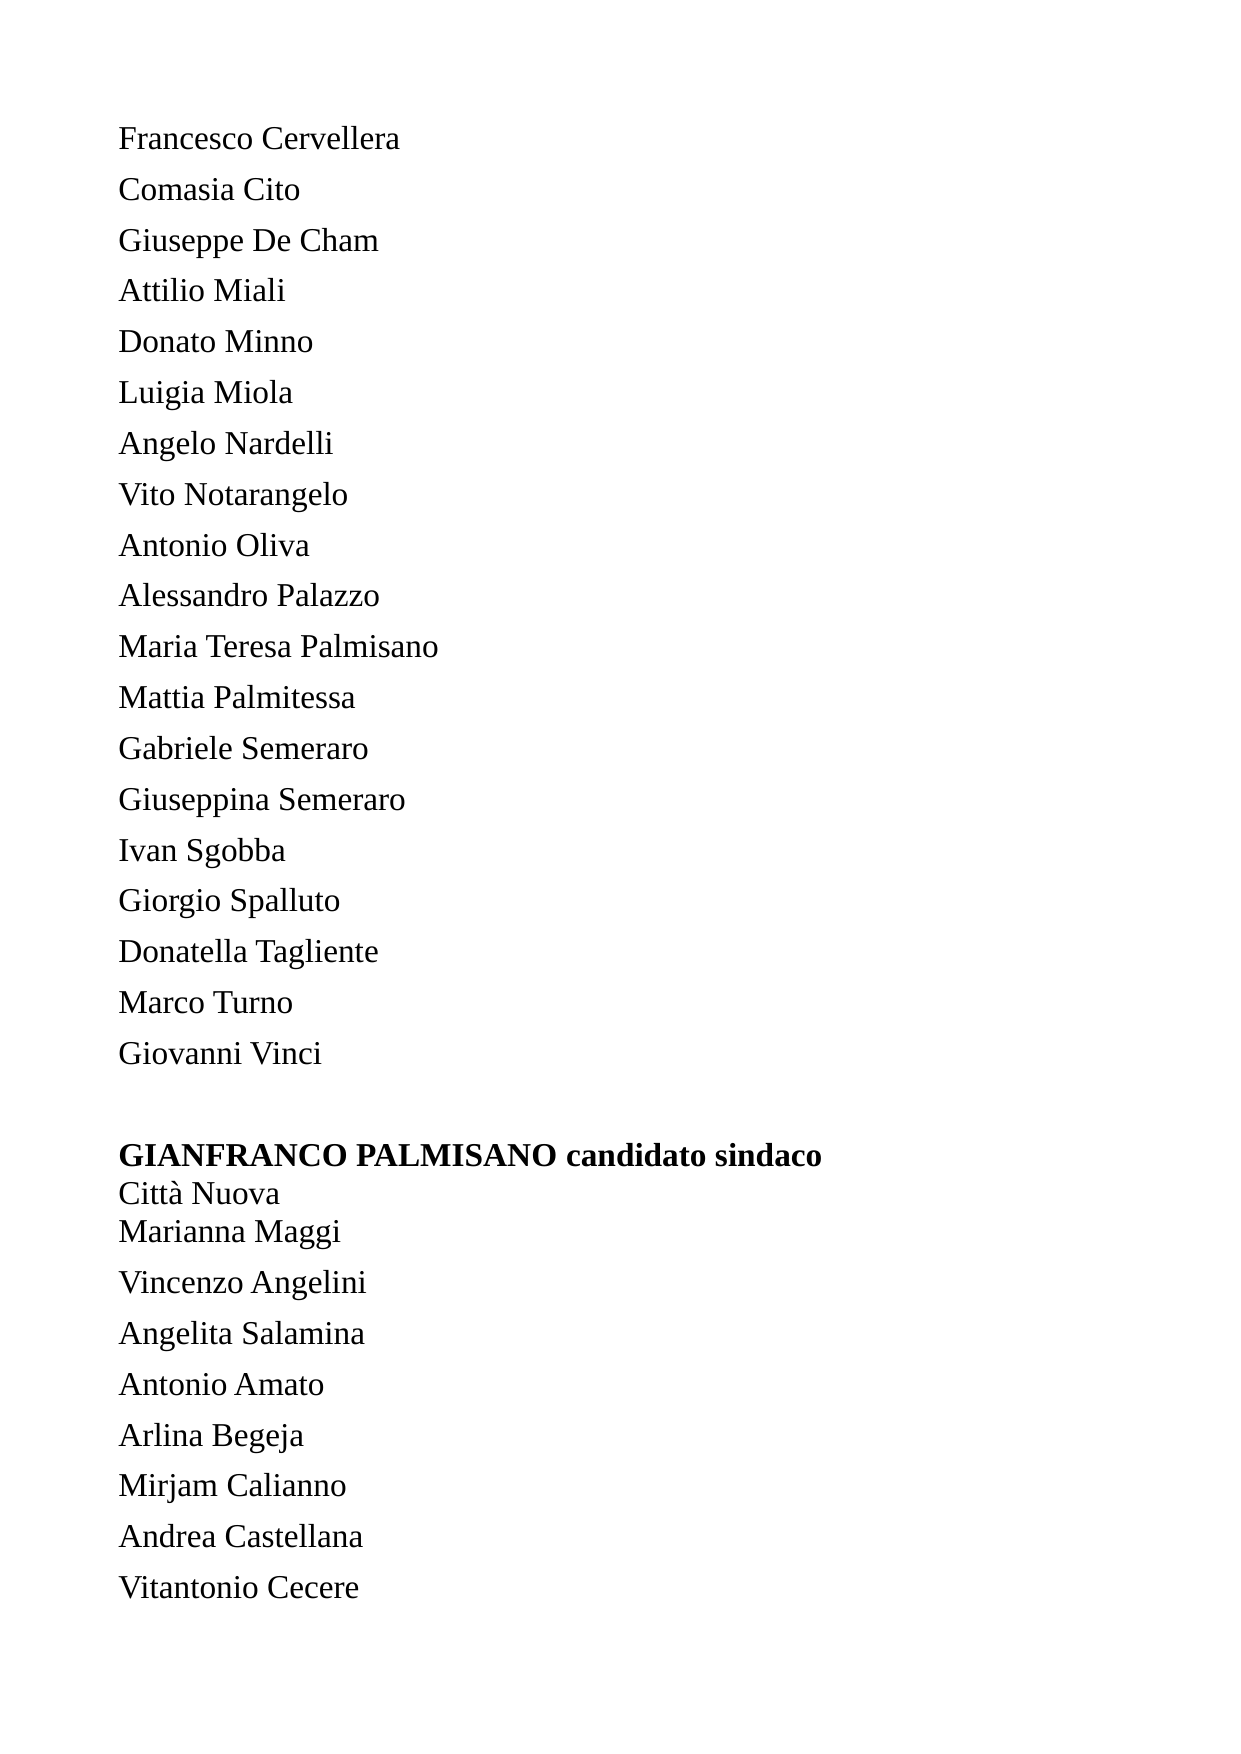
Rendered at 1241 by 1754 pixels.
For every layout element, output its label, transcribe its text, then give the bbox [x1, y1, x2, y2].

text Giuseppina Semeraro [118, 779, 1122, 817]
text Maria Teresa Palmisano [118, 626, 1122, 665]
text Alessandro Palazzo [118, 576, 1122, 614]
text Attilio Miali [118, 271, 1122, 309]
text Donatella Tagliente [118, 931, 1122, 970]
text GIANFRANCO PALMISANO candidato sindaco [118, 1135, 1122, 1173]
text Angelita Salamina [118, 1313, 1122, 1351]
text Giovanni Vinci [118, 1033, 1122, 1071]
text Luigia Miola [118, 372, 1122, 411]
text Marianna Maggi [118, 1211, 1122, 1250]
text Antonio Oliva [118, 525, 1122, 563]
text Mirjam Calianno [118, 1466, 1122, 1504]
text Giorgio Spalluto [118, 881, 1122, 919]
text Andrea Castellana [118, 1516, 1122, 1555]
text Giuseppe De Cham [118, 220, 1122, 258]
text Vincenzo Angelini [118, 1262, 1122, 1301]
text Vito Notarangelo [118, 474, 1122, 512]
text Comasia Cito [118, 169, 1122, 207]
text Vitantonio Cecere [118, 1567, 1122, 1606]
text Ivan Sgobba [118, 830, 1122, 868]
text Arlina Begeja [118, 1415, 1122, 1453]
text Antonio Amato [118, 1364, 1122, 1402]
text Angelo Nardelli [118, 423, 1122, 461]
text Marco Turno [118, 982, 1122, 1021]
text Città Nuova [118, 1173, 1122, 1211]
text Francesco Cervellera [118, 118, 1122, 156]
text Donato Minno [118, 321, 1122, 360]
text Gabriele Semeraro [118, 728, 1122, 766]
text Mattia Palmitessa [118, 677, 1122, 716]
